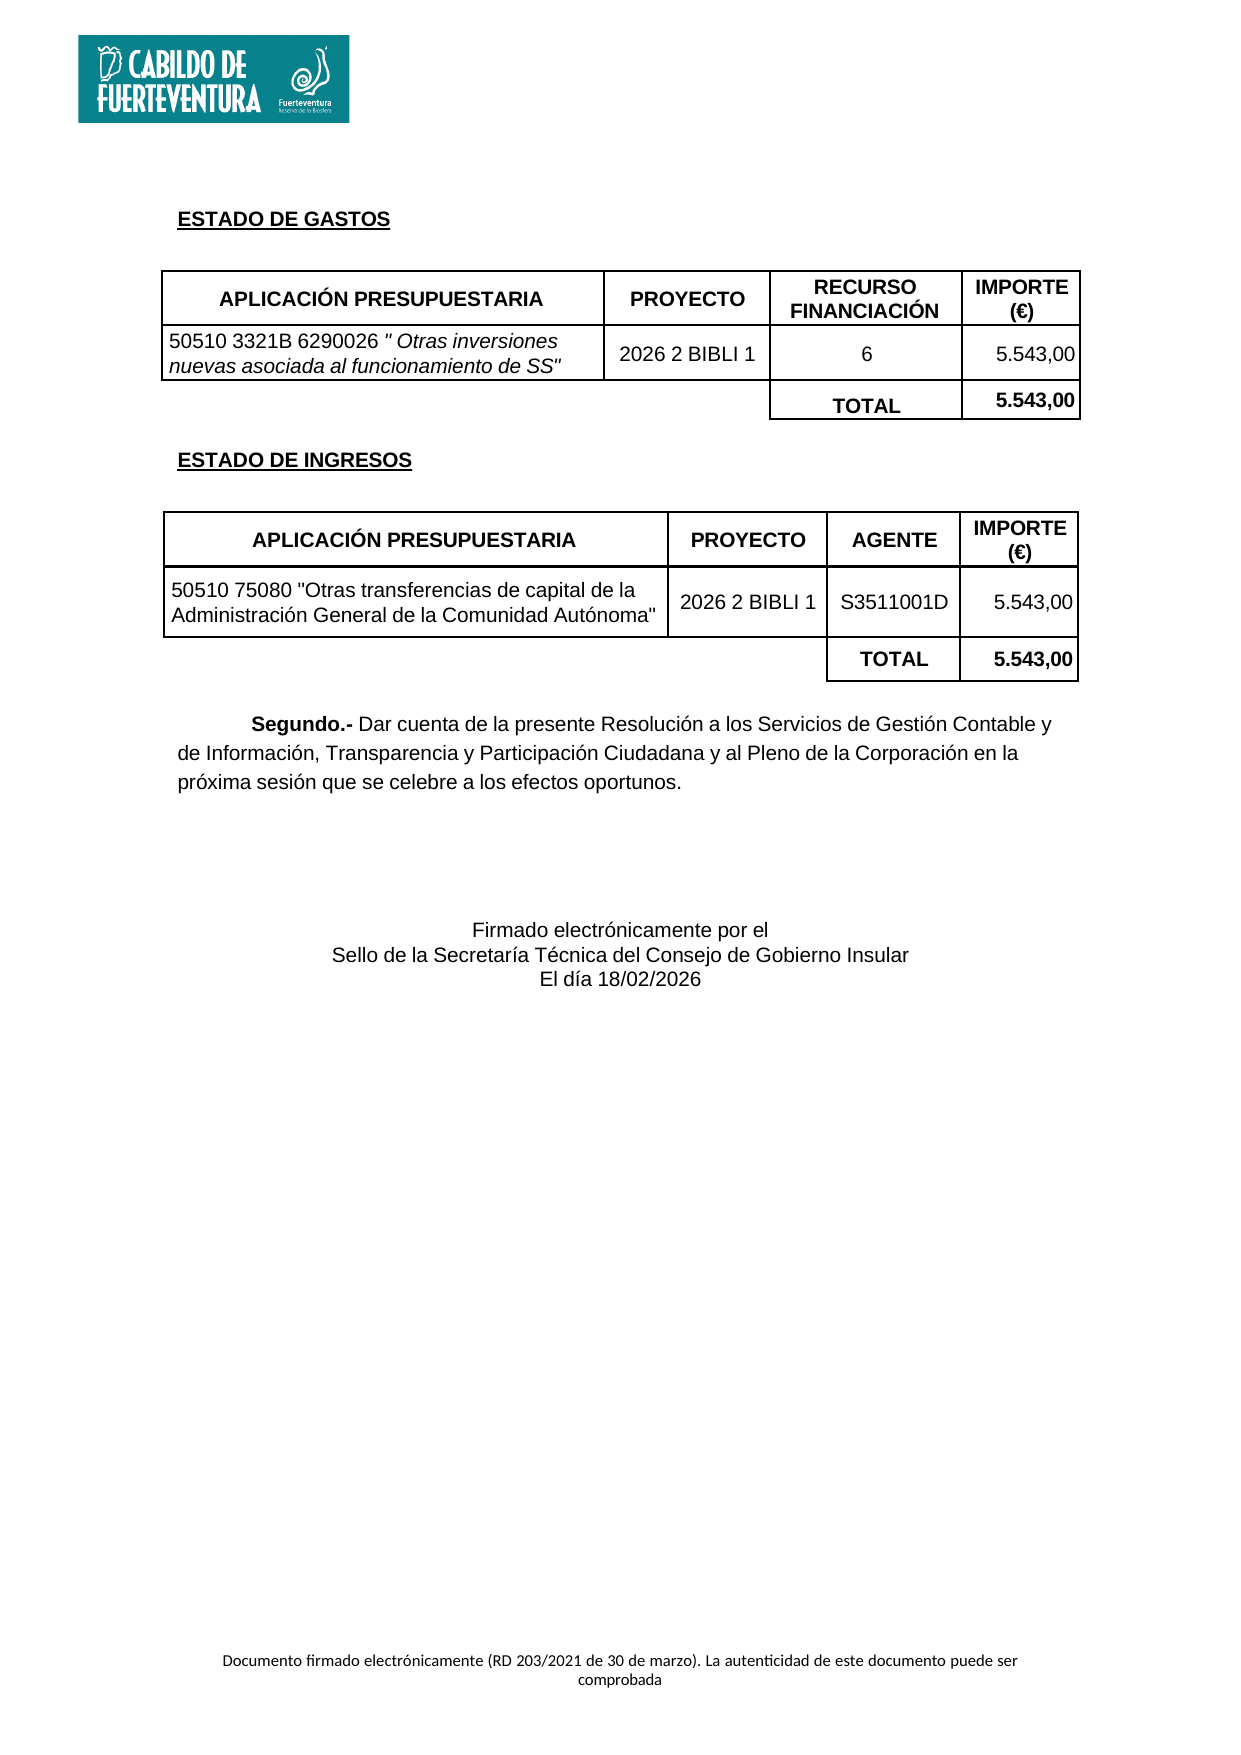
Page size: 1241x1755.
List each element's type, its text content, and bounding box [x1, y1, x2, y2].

text ESTADO DE INGRESOS [177, 448, 1093, 472]
table_cell 5.543,00 [961, 638, 1077, 679]
table_header RECURSO FINANCIACIÓN [771, 272, 961, 324]
table_cell S3511001D [828, 568, 959, 636]
table_cell 6 [771, 326, 961, 379]
subtitle ESTADO DE GASTOS [177, 207, 1093, 231]
table_cell [164, 638, 826, 679]
table_header PROYECTO [605, 272, 769, 324]
table_cell 5.543,00 [961, 568, 1077, 636]
table_cell TOTAL [771, 381, 961, 418]
table_header IMPORTE (€) [963, 272, 1079, 324]
table_cell 5.543,00 [963, 381, 1079, 418]
table_header AGENTE [828, 513, 959, 565]
table_cell 2026 2 BIBLI 1 [669, 568, 826, 636]
table_header IMPORTE (€) [961, 513, 1077, 565]
table_header APLICACIÓN PRESUPUESTARIA [163, 272, 603, 324]
table_cell 50510 75080 "Otras transferencias de capital de la Administración General de la Comunidad Autónoma" [165, 568, 667, 636]
table_cell 2026 2 BIBLI 1 [605, 326, 769, 379]
table_cell 5.543,00 [963, 326, 1079, 379]
text Segundo.- Dar cuenta de la presente Resolución a los Servicios de Gestión Contable y de Información, Transparencia y Participación Ciudadana y al Pleno de la Corporación en la próxima sesión que se celebre a los efectos oportunos. [177, 712, 1073, 794]
table_header APLICACIÓN PRESUPUESTARIA [165, 513, 667, 565]
table_cell TOTAL [828, 638, 959, 679]
table_cell [162, 381, 769, 418]
text Sello de la Secretaría Técnica del Consejo de Gobierno Insular El día 18/02/2026 [329, 942, 911, 991]
table_header PROYECTO [669, 513, 826, 565]
table_cell 50510 3321B 6290026 " Otras inversiones nuevas asociada al funcionamiento de SS" [163, 326, 603, 379]
text Firmado electrónicamente por el [329, 918, 911, 942]
